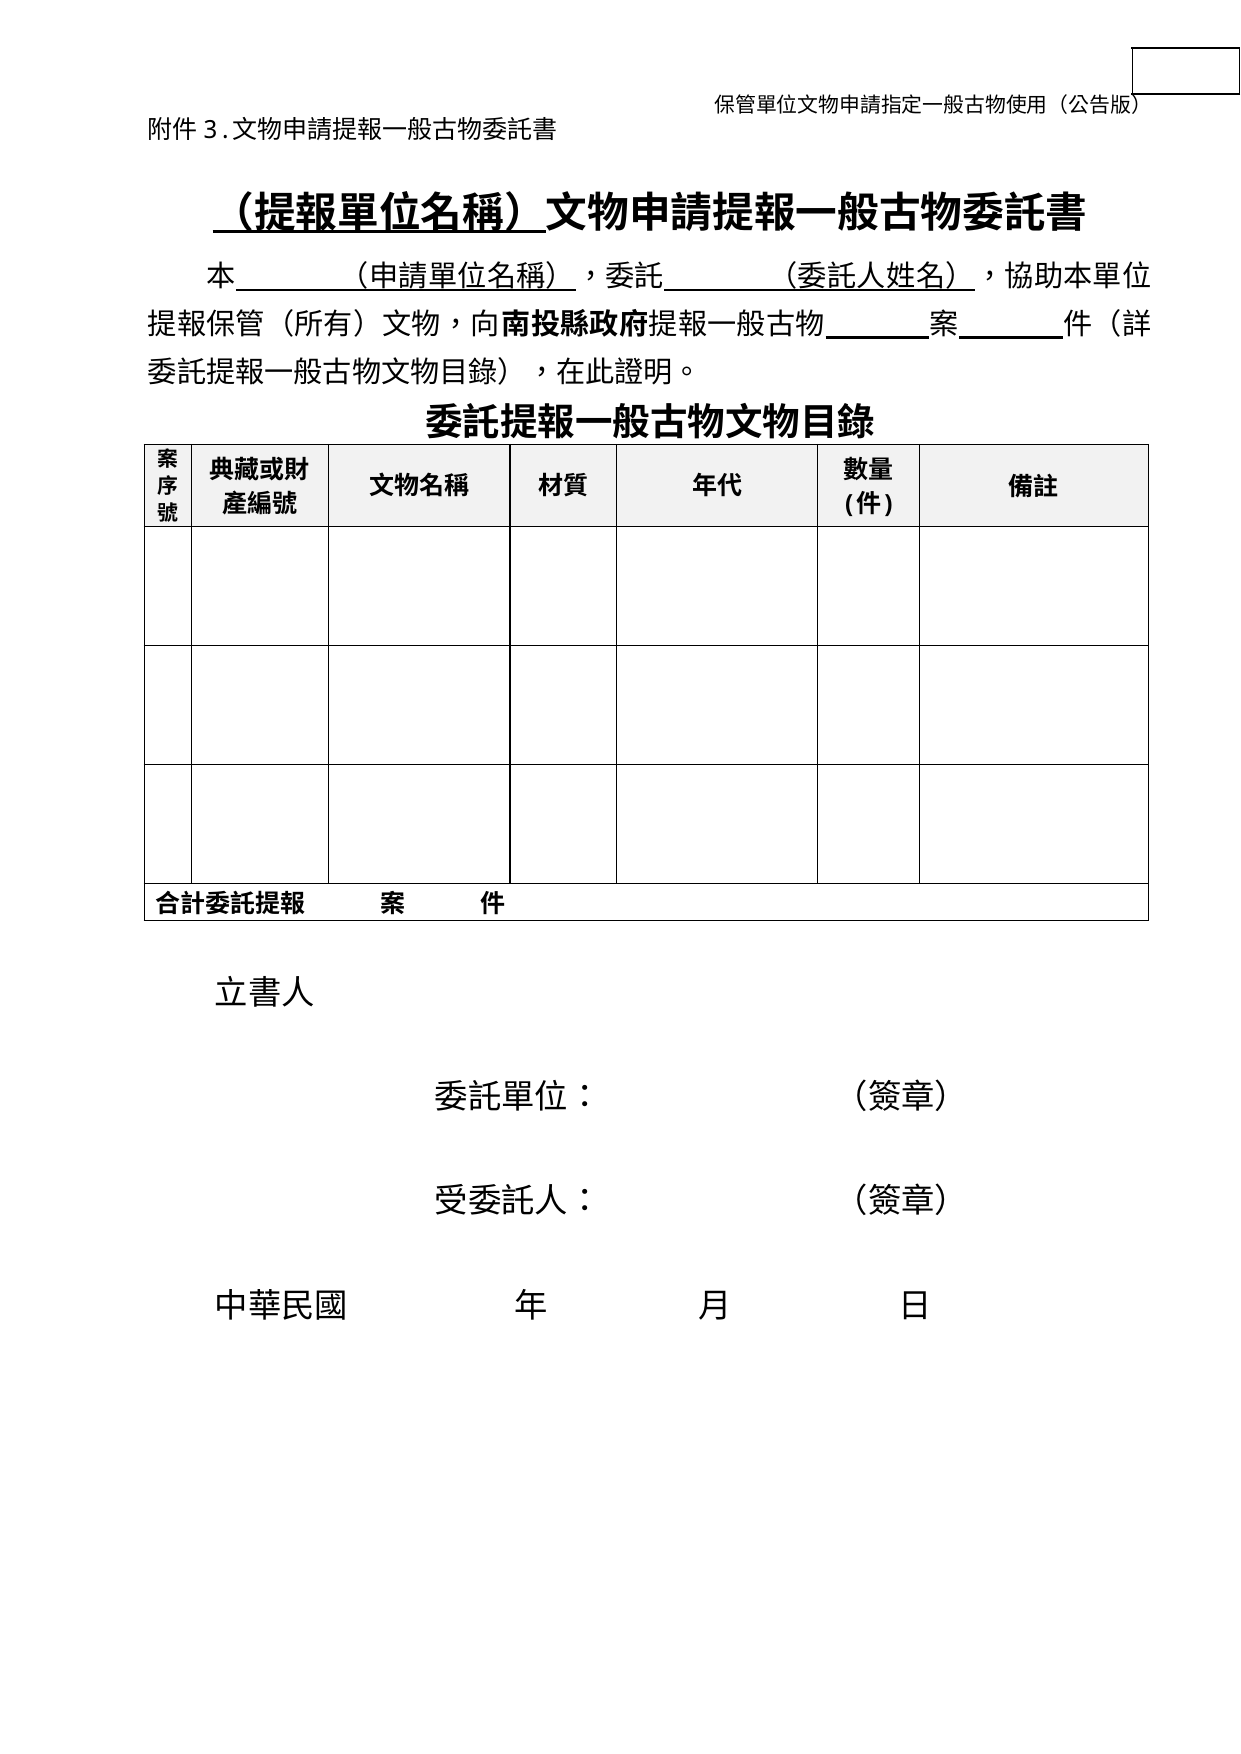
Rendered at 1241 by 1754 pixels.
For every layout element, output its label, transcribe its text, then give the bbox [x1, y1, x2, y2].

table_cell [920, 765, 1148, 883]
table_cell [192, 646, 328, 764]
table_cell [920, 646, 1148, 764]
table_cell [818, 527, 919, 645]
table_cell [329, 527, 509, 645]
table_cell 合計委託提報 案 件 [145, 884, 1148, 920]
table_header 數量(件) [818, 445, 919, 526]
table_cell [329, 646, 509, 764]
table_header 案序號 [145, 445, 191, 526]
table_cell [818, 646, 919, 764]
text （提報單位名稱）文物申請提報一般古物委託書 [148, 144, 1152, 248]
text 受委託人： （簽章） [148, 1129, 1152, 1234]
text [1133, 49, 1239, 93]
table_cell [617, 646, 817, 764]
table_cell [145, 527, 191, 645]
table_header 典藏或財產編號 [192, 445, 328, 526]
text 委託單位： （簽章） [148, 1025, 1152, 1129]
text 中華民國 年 月 日 [148, 1234, 1152, 1338]
text 立書人 [148, 921, 1152, 1025]
table_cell [192, 527, 328, 645]
table_cell [329, 765, 509, 883]
table_cell [511, 765, 616, 883]
table_cell [192, 765, 328, 883]
table_cell [511, 527, 616, 645]
table_cell [617, 527, 817, 645]
table_header 文物名稱 [329, 445, 509, 526]
table_cell [818, 765, 919, 883]
text 本 （申請單位名稱），委託 （委託人姓名），協助本單位提報保管（所有）文物，向南投縣政府提報一般古物 案 件（詳委託提報一般古物文物目錄），在此證明。 [148, 248, 1152, 392]
text 委託提報一般古物文物目錄 [148, 402, 1152, 444]
table_header 備註 [920, 445, 1148, 526]
table_header 材質 [511, 445, 616, 526]
table_header 年代 [617, 445, 817, 526]
table_cell [145, 765, 191, 883]
text 附件3.文物申請提報一般古物委託書 [148, 119, 1152, 144]
table_cell [145, 646, 191, 764]
table_cell [511, 646, 616, 764]
table_cell [617, 765, 817, 883]
table_cell [920, 527, 1148, 645]
